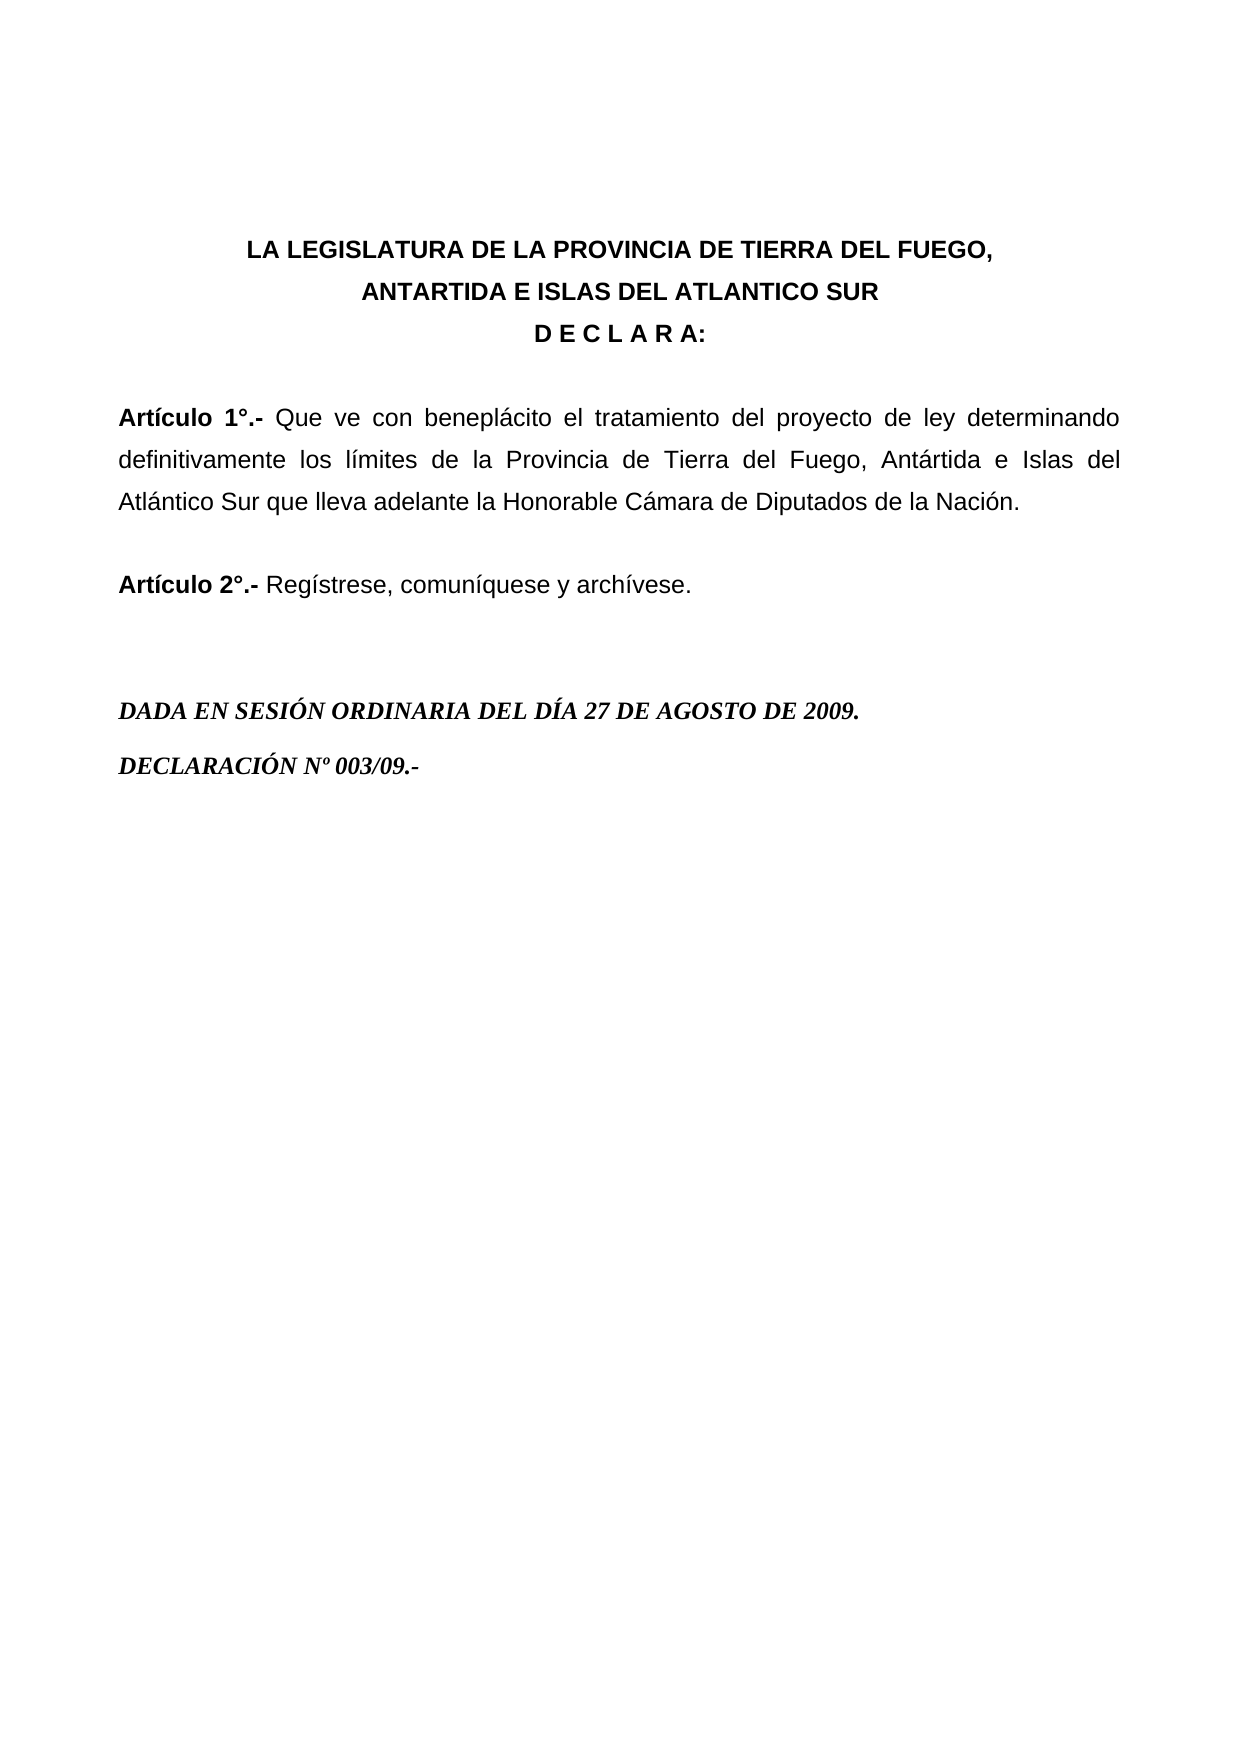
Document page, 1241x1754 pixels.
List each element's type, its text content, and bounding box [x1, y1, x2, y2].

text ANTARTIDA E ISLAS DEL ATLANTICO SUR [118, 278, 1122, 306]
text LA LEGISLATURA DE LA PROVINCIA DE TIERRA DEL FUEGO, [118, 236, 1122, 264]
text D E C L A R A: [118, 320, 1122, 348]
text DADA EN SESIÓN ORDINARIA DEL DÍA 27 DE AGOSTO DE 2009. [118, 697, 1122, 724]
text Artículo 1°.- Que ve con beneplácito el tratamiento del proyecto de ley determinando definitivamente los límites de la Provincia de Tierra del Fuego, Antártida e Islas del Atlántico Sur que lleva adelante la Honorable Cámara de Diputados de la Nación. [118, 404, 1122, 515]
text Artículo 2°.- Regístrese, comuníquese y archívese. [118, 571, 1122, 599]
text DECLARACIÓN Nº 003/09.- [118, 752, 1122, 780]
